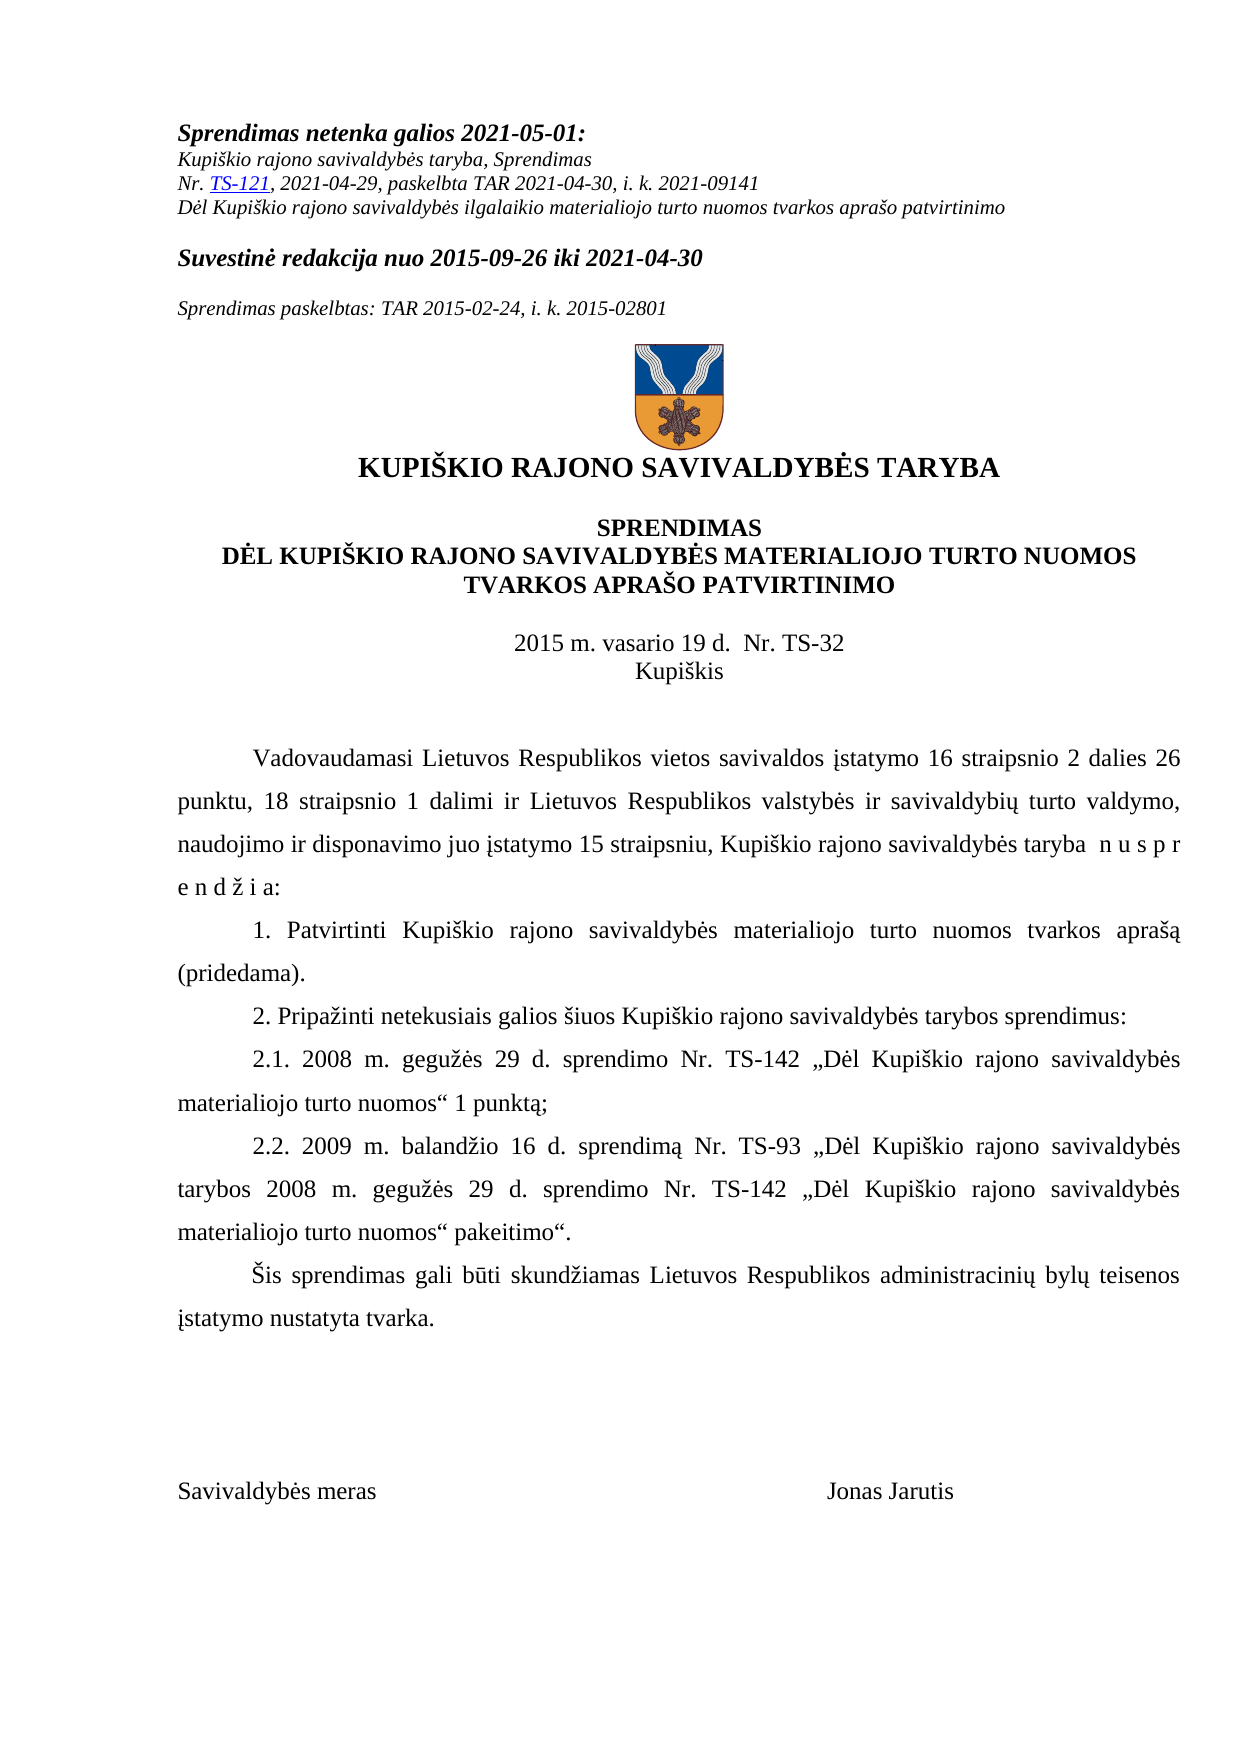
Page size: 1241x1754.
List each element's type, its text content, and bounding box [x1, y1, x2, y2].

text 2. Pripažinti netekusiais galios šiuos Kupiškio rajono savivaldybės tarybos sprendimus: [177, 1001, 1181, 1030]
text DĖL KUPIŠKIO RAJONO SAVIVALDYBĖS MATERIALIOJO TURTO NUOMOS TVARKOS APRAŠO patvirtinimo [177, 541, 1181, 599]
text Dėl Kupiškio rajono savivaldybės ilgalaikio materialiojo turto nuomos tvarkos aprašo patvirtinimo [177, 195, 1181, 219]
text Sprendimas paskelbtas: TAR 2015-02-24, i. k. 2015-02801 [177, 296, 1181, 320]
text SPRENDIMAS [177, 513, 1181, 541]
text Šis sprendimas gali būti skundžiamas Lietuvos Respublikos administracinių bylų teisenos įstatymo nustatyta tvarka. [177, 1260, 1181, 1332]
text Sprendimas netenka galios 2021-05-01: [177, 118, 1181, 147]
text KUPIŠKIO RAJONO SAVIVALDYBĖS TARYBA [177, 450, 1181, 484]
text 2.2. 2009 m. balandžio 16 d. sprendimą Nr. TS-93 „Dėl Kupiškio rajono savivaldybės tarybos 2008 m. gegužės 29 d. sprendimo Nr. TS-142 „Dėl Kupiškio rajono savivaldybės materialiojo turto nuomos“ pakeitimo“. [177, 1131, 1181, 1246]
text Kupiškio rajono savivaldybės taryba, Sprendimas [177, 147, 1181, 171]
text 2015 m. vasario 19 d. Nr. TS-32 [177, 628, 1181, 656]
text Savivaldybės meras Jonas Jarutis [177, 1476, 1181, 1504]
text Nr. TS-121, 2021-04-29, paskelbta TAR 2021-04-30, i. k. 2021-09141 [177, 171, 1181, 195]
text Vadovaudamasi Lietuvos Respublikos vietos savivaldos įstatymo 16 straipsnio 2 dalies 26 punktu, 18 straipsnio 1 dalimi ir Lietuvos Respublikos valstybės ir savivaldybių turto valdymo, naudojimo ir disponavimo juo įstatymo 15 straipsniu, Kupiškio rajono savivaldybės taryba n u s p r e n d ž i a: [177, 743, 1181, 901]
text 1. Patvirtinti Kupiškio rajono savivaldybės materialiojo turto nuomos tvarkos aprašą (pridedama). [177, 915, 1181, 987]
text 2.1. 2008 m. gegužės 29 d. sprendimo Nr. TS-142 „Dėl Kupiškio rajono savivaldybės materialiojo turto nuomos“ 1 punktą; [177, 1044, 1181, 1116]
text Kupiškis [177, 656, 1181, 685]
text Suvestinė redakcija nuo 2015-09-26 iki 2021-04-30 [177, 243, 1181, 272]
